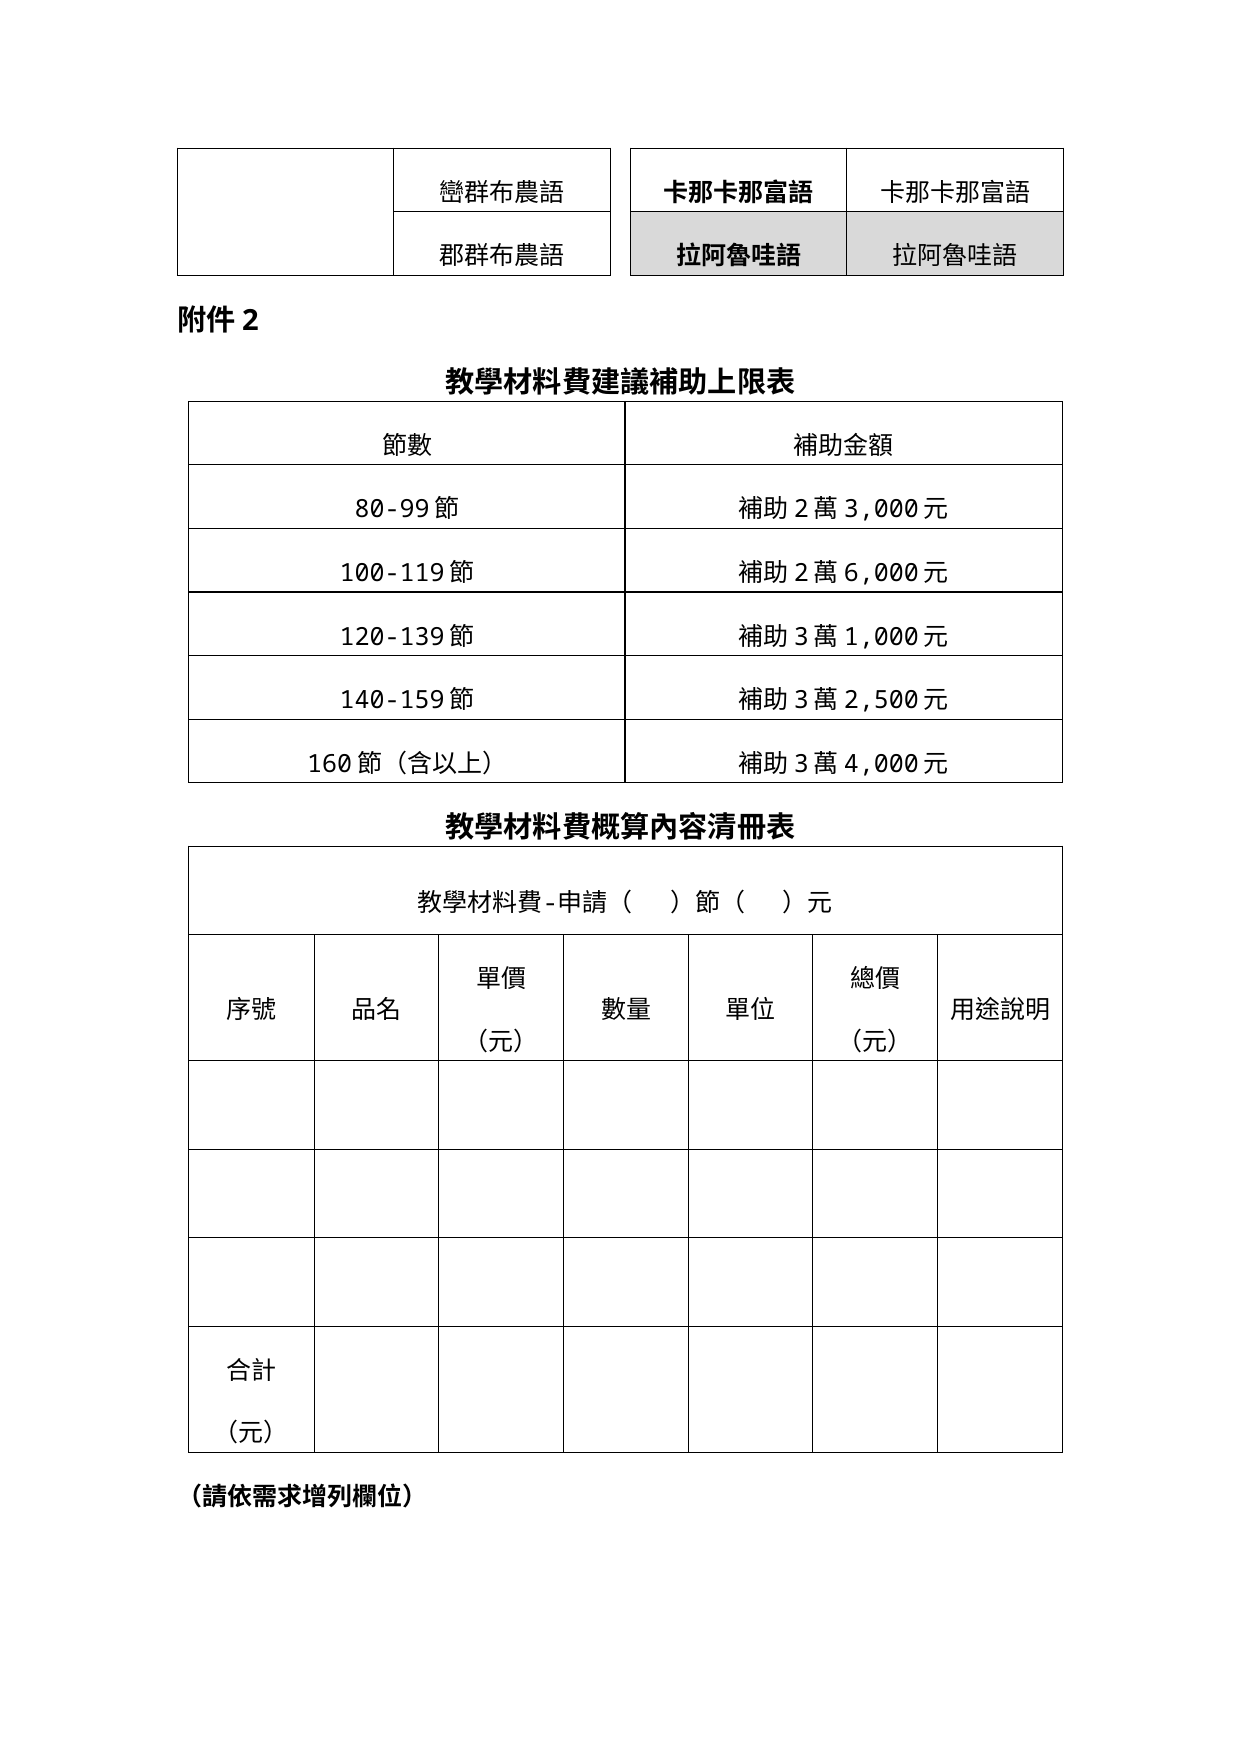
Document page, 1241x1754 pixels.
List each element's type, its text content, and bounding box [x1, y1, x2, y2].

table_cell [564, 1150, 688, 1237]
table_cell 數量 [564, 935, 688, 1060]
table_cell 單位 [689, 935, 812, 1060]
table_cell [611, 148, 630, 211]
table_cell 總價（元） [813, 935, 937, 1060]
table_cell 巒群布農語 [394, 149, 610, 211]
table_cell [189, 1150, 314, 1237]
table_cell [189, 1061, 314, 1149]
table_cell 補助2萬6,000元 [626, 529, 1062, 591]
table_cell 卡那卡那富語 [631, 149, 846, 211]
table_cell [813, 1061, 937, 1149]
text （請依需求增列欄位） [177, 1453, 1063, 1515]
table_cell [439, 1238, 563, 1326]
table_header 補助金額 [626, 402, 1062, 464]
table_cell [938, 1238, 1062, 1326]
table_cell [178, 149, 393, 275]
text 附件2 [177, 276, 1063, 338]
table_cell 160節（含以上） [189, 720, 624, 782]
table_cell [439, 1327, 563, 1452]
table_cell 合計（元） [189, 1327, 314, 1452]
table_cell [439, 1150, 563, 1237]
table_cell 單價（元） [439, 935, 563, 1060]
table_cell [315, 1150, 438, 1237]
table_cell [315, 1238, 438, 1326]
table_cell 補助3萬1,000元 [626, 593, 1062, 655]
table_cell [564, 1238, 688, 1326]
table_cell [689, 1150, 812, 1237]
table_cell 100-119節 [189, 529, 624, 591]
table_cell [689, 1238, 812, 1326]
table_cell 補助2萬3,000元 [626, 465, 1062, 528]
table_cell 用途說明 [938, 935, 1062, 1060]
table_cell [564, 1327, 688, 1452]
table_cell 拉阿魯哇語 [847, 212, 1063, 275]
table_cell [938, 1327, 1062, 1452]
text 教學材料費概算內容清冊表 [177, 783, 1063, 846]
table_cell [564, 1061, 688, 1149]
table_cell [938, 1061, 1062, 1149]
table_cell 序號 [189, 935, 314, 1060]
table_cell [611, 211, 630, 275]
table_header 節數 [189, 402, 624, 464]
table_header 教學材料費-申請（ ）節（ ）元 [189, 847, 1062, 934]
table_cell 80-99節 [189, 465, 624, 528]
table_cell [813, 1238, 937, 1326]
table_cell [938, 1150, 1062, 1237]
table_cell 品名 [315, 935, 438, 1060]
text 教學材料費建議補助上限表 [177, 338, 1063, 401]
table_cell 拉阿魯哇語 [631, 212, 846, 275]
table_cell [813, 1150, 937, 1237]
table_cell [439, 1061, 563, 1149]
table_cell 補助3萬2,500元 [626, 656, 1062, 718]
table_cell [813, 1327, 937, 1452]
table_cell 郡群布農語 [394, 212, 610, 275]
table_cell [315, 1061, 438, 1149]
table_cell [189, 1238, 314, 1326]
table_cell 140-159節 [189, 656, 624, 718]
table_cell [315, 1327, 438, 1452]
table_cell [689, 1327, 812, 1452]
table_cell [689, 1061, 812, 1149]
table_cell 補助3萬4,000元 [626, 720, 1062, 782]
table_cell 120-139節 [189, 593, 624, 655]
table_cell 卡那卡那富語 [847, 149, 1063, 211]
